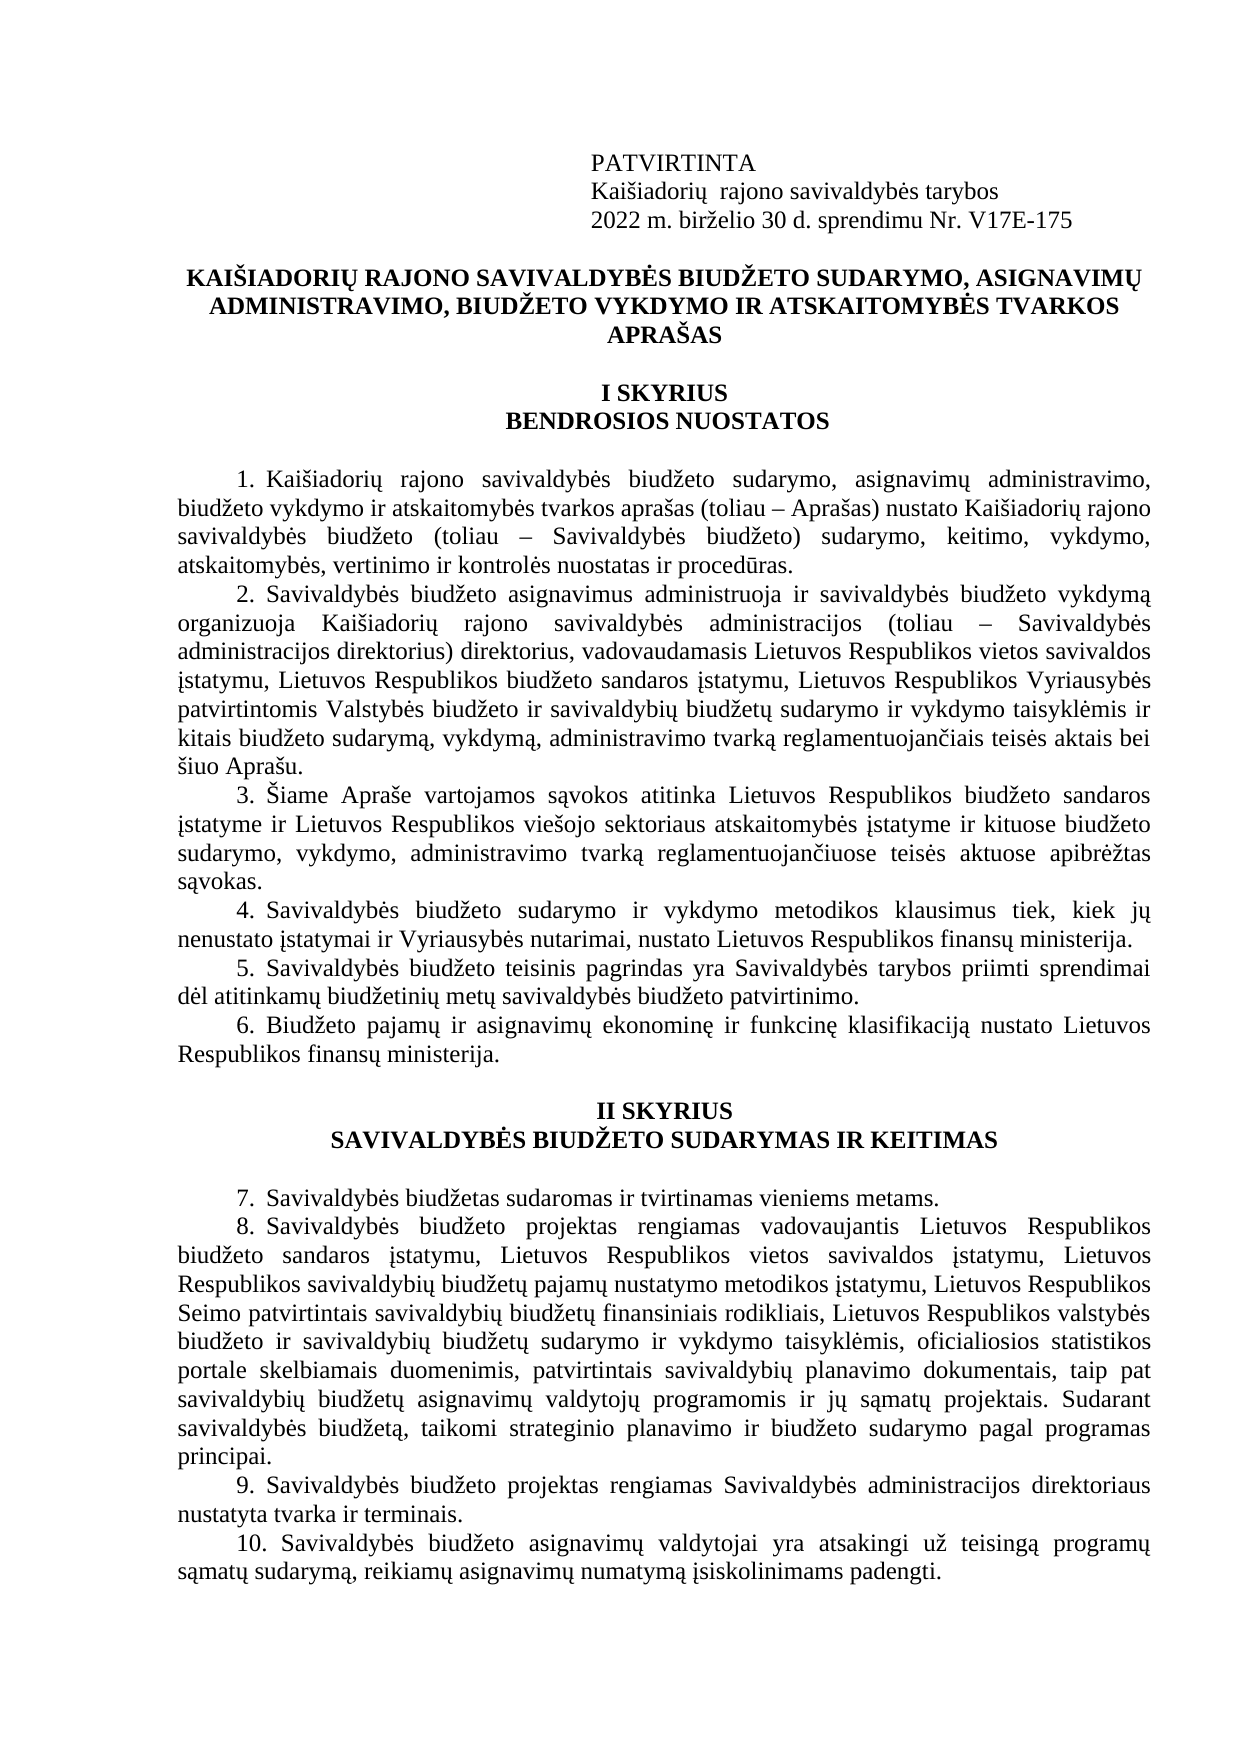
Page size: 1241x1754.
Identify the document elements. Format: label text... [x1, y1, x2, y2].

text I SKYRIUS [177, 378, 1152, 406]
text 5. Savivaldybės biudžeto teisinis pagrindas yra Savivaldybės tarybos priimti sprendimai dėl atitinkamų biudžetinių metų savivaldybės biudžeto patvirtinimo. [177, 953, 1152, 1010]
text 9. Savivaldybės biudžeto projektas rengiamas Savivaldybės administracijos direktoriaus nustatyta tvarka ir terminais. [177, 1470, 1152, 1528]
text 4. Savivaldybės biudžeto sudarymo ir vykdymo metodikos klausimus tiek, kiek jų nenustato įstatymai ir Vyriausybės nutarimai, nustato Lietuvos Respublikos finansų ministerija. [177, 895, 1152, 953]
text 10. Savivaldybės biudžeto asignavimų valdytojai yra atsakingi už teisingą programų sąmatų sudarymą, reikiamų asignavimų numatymą įsiskolinimams padengti. [177, 1528, 1152, 1585]
text 2022 m. birželio 30 d. sprendimu Nr. V17E-175 [177, 205, 1152, 234]
text Kaišiadorių rajono savivaldybės tarybos [177, 176, 1152, 205]
text PATVIRTINTA [177, 148, 1152, 176]
text 2. Savivaldybės biudžeto asignavimus administruoja ir savivaldybės biudžeto vykdymą organizuoja Kaišiadorių rajono savivaldybės administracijos (toliau – Savivaldybės administracijos direktorius) direktorius, vadovaudamasis Lietuvos Respublikos vietos savivaldos įstatymu, Lietuvos Respublikos biudžeto sandaros įstatymu, Lietuvos Respublikos Vyriausybės patvirtintomis Valstybės biudžeto ir savivaldybių biudžetų sudarymo ir vykdymo taisyklėmis ir kitais biudžeto sudarymą, vykdymą, administravimo tvarką reglamentuojančiais teisės aktais bei šiuo Aprašu. [177, 579, 1152, 780]
text KAIŠIADORIŲ RAJONO SAVIVALDYBĖS BIUDŽETO SUDARYMO, ASIGNAVIMŲ ADMINISTRAVIMO, BIUDŽETO VYKDYMO IR ATSKAITOMYBĖS TVARKOS APRAŠAS [177, 263, 1152, 349]
text 8. Savivaldybės biudžeto projektas rengiamas vadovaujantis Lietuvos Respublikos biudžeto sandaros įstatymu, Lietuvos Respublikos vietos savivaldos įstatymu, Lietuvos Respublikos savivaldybių biudžetų pajamų nustatymo metodikos įstatymu, Lietuvos Respublikos Seimo patvirtintais savivaldybių biudžetų finansiniais rodikliais, Lietuvos Respublikos valstybės biudžeto ir savivaldybių biudžetų sudarymo ir vykdymo taisyklėmis, oficialiosios statistikos portale skelbiamais duomenimis, patvirtintais savivaldybių planavimo dokumentais, taip pat savivaldybių biudžetų asignavimų valdytojų programomis ir jų sąmatų projektais. Sudarant savivaldybės biudžetą, taikomi strateginio planavimo ir biudžeto sudarymo pagal programas principai. [177, 1211, 1152, 1470]
text SAVIVALDYBĖS BIUDŽETO SUDARYMAS IR KEITIMAS [177, 1125, 1152, 1154]
text 6. Biudžeto pajamų ir asignavimų ekonominę ir funkcinę klasifikaciją nustato Lietuvos Respublikos finansų ministerija. [177, 1010, 1152, 1068]
text II SKYRIUS [177, 1096, 1152, 1125]
text 1. Kaišiadorių rajono savivaldybės biudžeto sudarymo, asignavimų administravimo, biudžeto vykdymo ir atskaitomybės tvarkos aprašas (toliau – Aprašas) nustato Kaišiadorių rajono savivaldybės biudžeto (toliau – Savivaldybės biudžeto) sudarymo, keitimo, vykdymo, atskaitomybės, vertinimo ir kontrolės nuostatas ir procedūras. [177, 464, 1152, 579]
text BENDROSIOS NUOSTATOS [177, 406, 1152, 435]
text 3. Šiame Apraše vartojamos sąvokos atitinka Lietuvos Respublikos biudžeto sandaros įstatyme ir Lietuvos Respublikos viešojo sektoriaus atskaitomybės įstatyme ir kituose biudžeto sudarymo, vykdymo, administravimo tvarką reglamentuojančiuose teisės aktuose apibrėžtas sąvokas. [177, 780, 1152, 895]
text 7. Savivaldybės biudžetas sudaromas ir tvirtinamas vieniems metams. [236, 1183, 1152, 1211]
